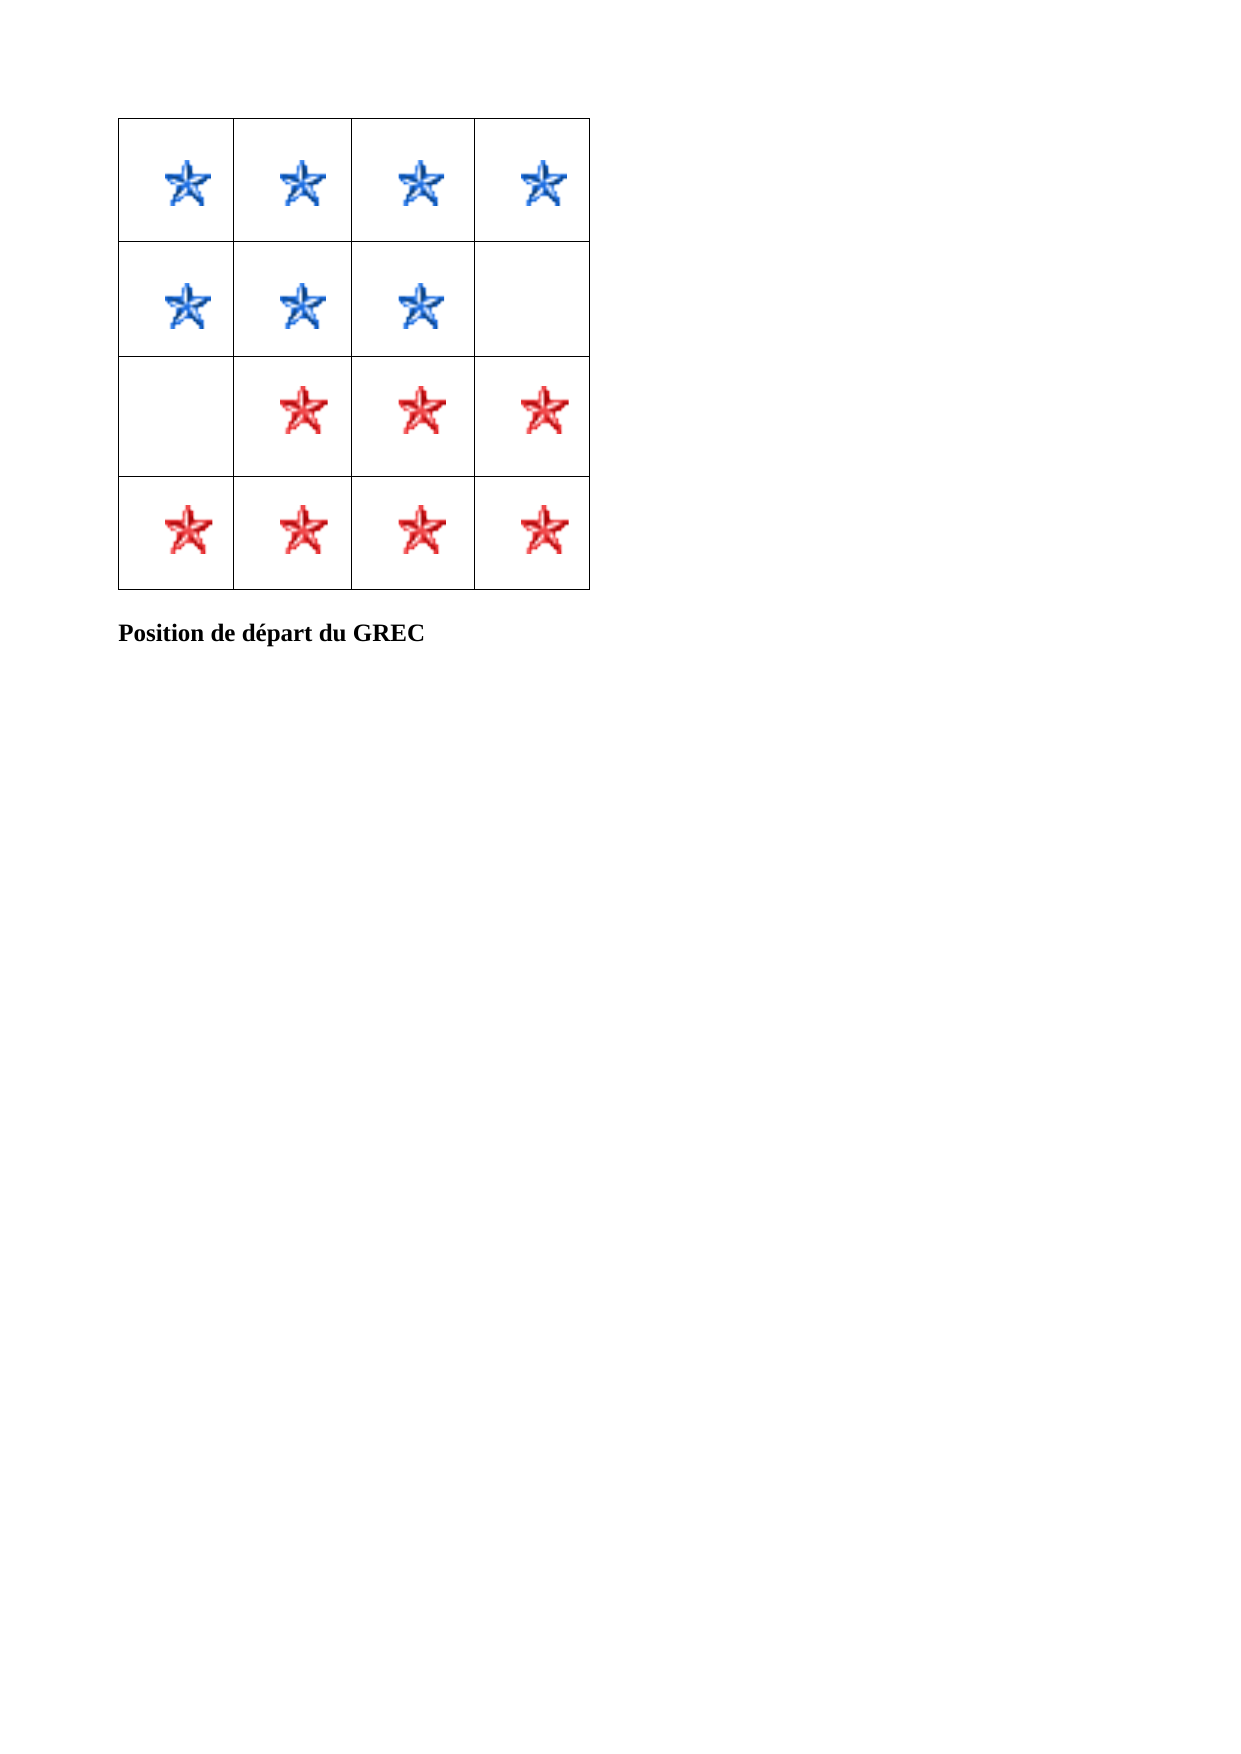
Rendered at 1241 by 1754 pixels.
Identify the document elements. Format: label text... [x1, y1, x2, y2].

table_cell [475, 434, 589, 476]
table_header [119, 119, 233, 241]
table_cell [352, 477, 474, 589]
table_cell [119, 357, 233, 476]
picture [398, 505, 446, 554]
picture [521, 386, 569, 434]
table_cell [234, 434, 351, 476]
table_cell [234, 357, 351, 433]
picture [165, 505, 213, 554]
picture [165, 160, 211, 206]
table_cell [352, 434, 474, 476]
picture [521, 505, 569, 554]
picture [280, 283, 326, 329]
picture [521, 160, 567, 206]
table_header [234, 119, 351, 241]
table_cell [352, 357, 474, 433]
picture [280, 505, 328, 554]
picture [398, 283, 445, 329]
table_header [352, 119, 474, 241]
text Position de départ du GREC [118, 618, 1122, 647]
table_cell [475, 357, 589, 433]
table_cell [234, 477, 351, 589]
table_header [475, 119, 589, 241]
picture [280, 386, 328, 434]
picture [398, 160, 445, 206]
table_cell [352, 242, 474, 356]
table_cell [475, 242, 589, 356]
table_cell [119, 477, 233, 589]
picture [165, 283, 211, 329]
picture [280, 160, 326, 206]
table_cell [475, 477, 589, 589]
table_cell [119, 242, 233, 356]
picture [398, 386, 446, 434]
table_cell [234, 242, 351, 356]
